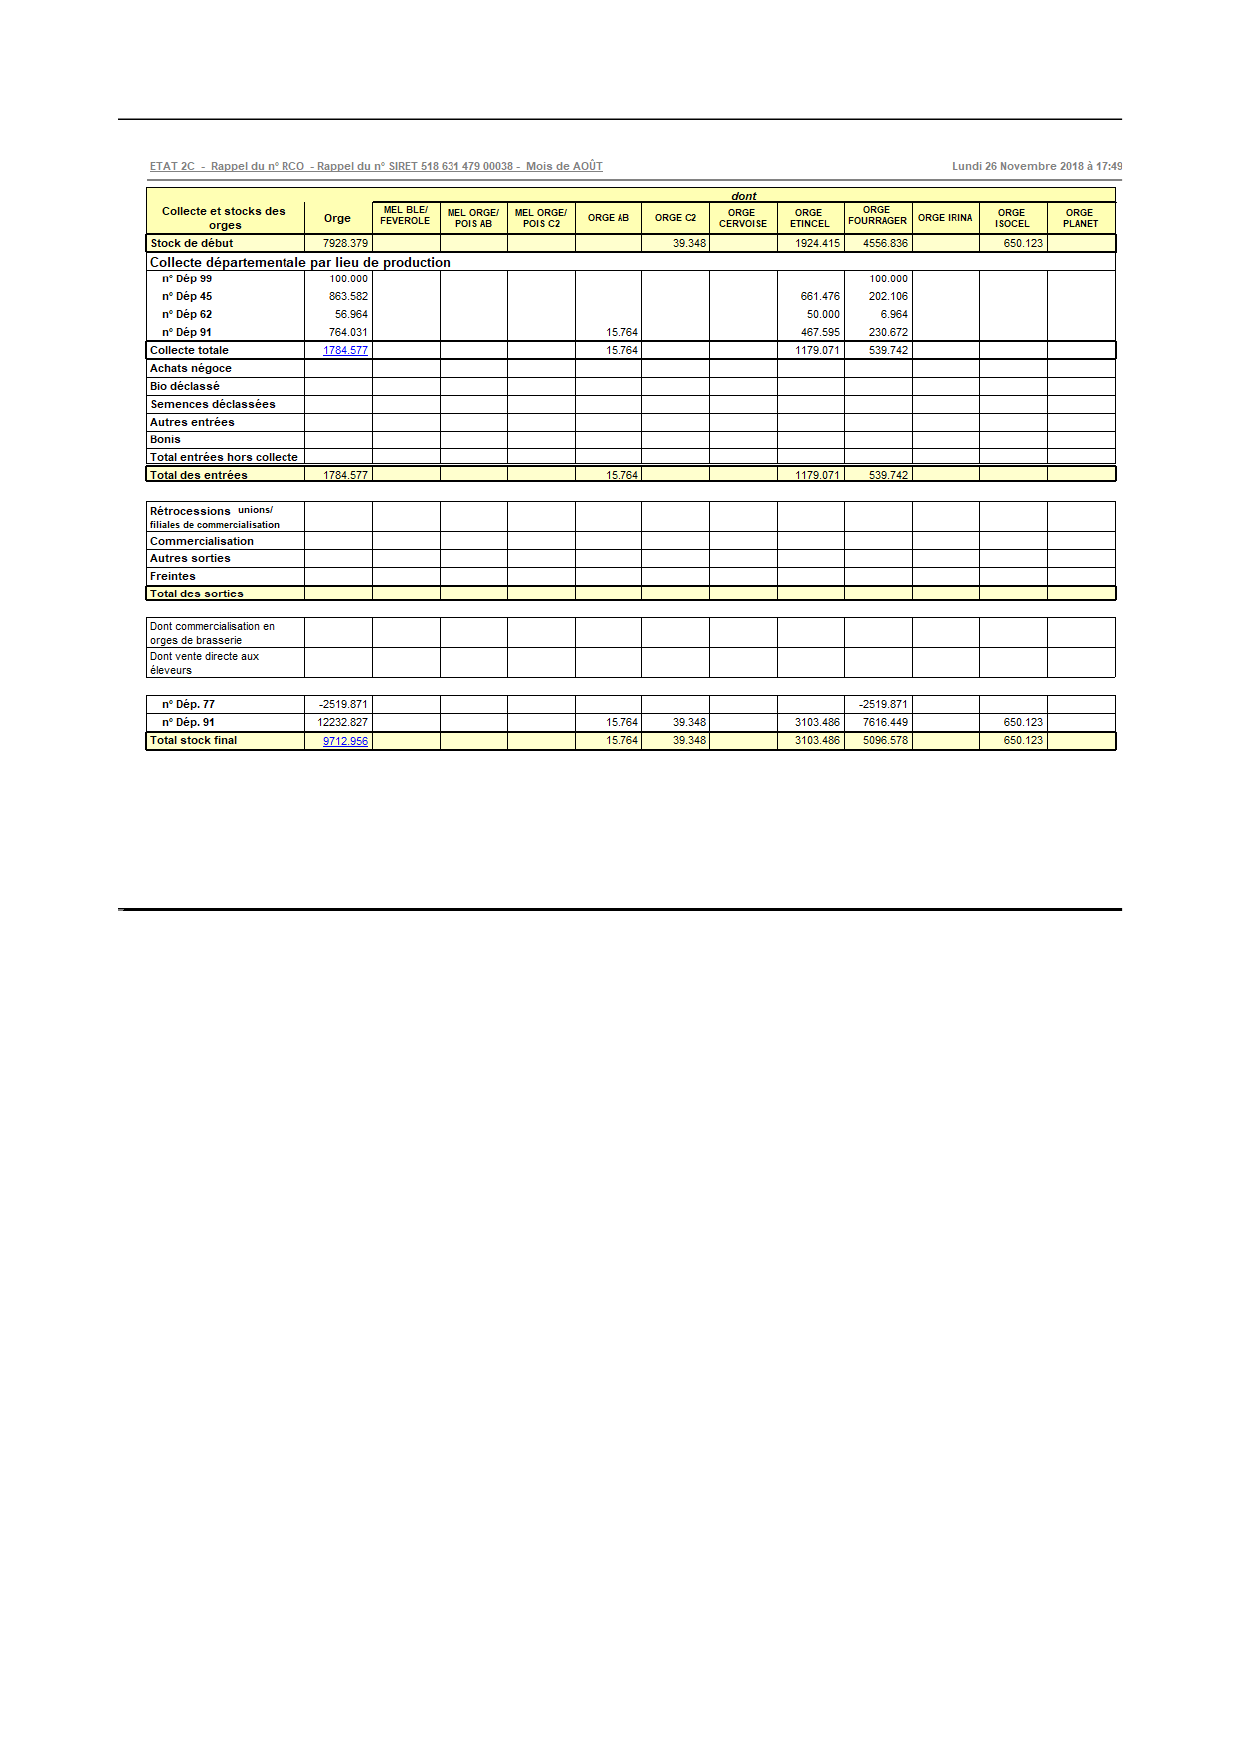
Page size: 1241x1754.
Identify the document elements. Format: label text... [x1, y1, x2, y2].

picture [118, 118, 1123, 911]
text • Lien interactif : [118, 911, 1122, 918]
